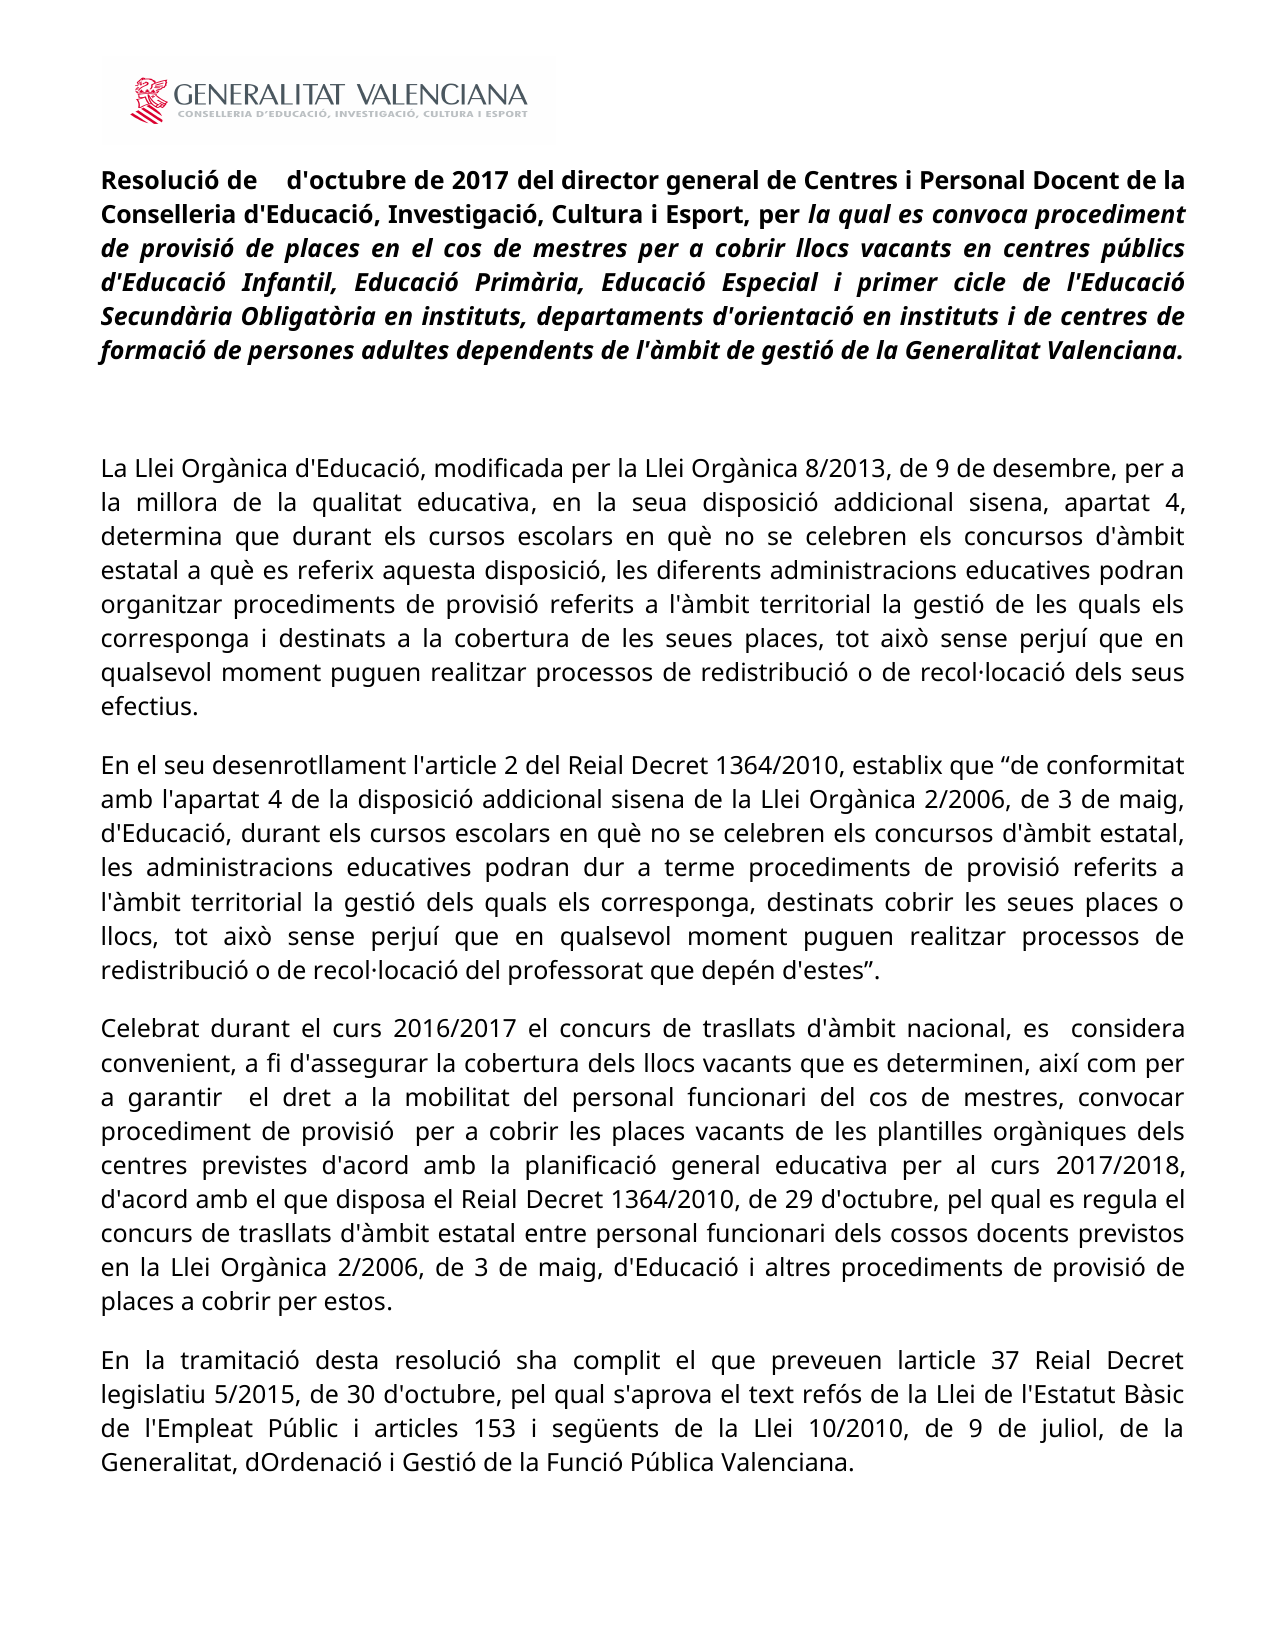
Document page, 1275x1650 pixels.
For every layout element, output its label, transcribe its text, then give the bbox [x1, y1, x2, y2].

text La Llei Orgànica d'Educació, modificada per la Llei Orgànica 8/2013, de 9 de desembre, per a la millora de la qualitat educativa, en la seua disposició addicional sisena, apartat 4, determina que durant els cursos escolars en què no se celebren els concursos d'àmbit estatal a què es referix aquesta disposició, les diferents administracions educatives podran organitzar procediments de provisió referits a l'àmbit territorial la gestió de les quals els corresponga i destinats a la cobertura de les seues places, tot això sense perjuí que en qualsevol moment puguen realitzar processos de redistribució o de recol·locació dels seus efectius. [100, 451, 1186, 723]
text Resolució de d'octubre de 2017 del director general de Centres i Personal Docent de la Conselleria d'Educació, Investigació, Cultura i Esport, per la qual es convoca procediment de provisió de places en el cos de mestres per a cobrir llocs vacants en centres públics d'Educació Infantil, Educació Primària, Educació Especial i primer cicle de l'Educació Secundària Obligatòria en instituts, departaments d'orientació en instituts i de centres de formació de persones adultes dependents de l'àmbit de gestió de la Generalitat Valenciana. [100, 162, 1186, 367]
text Celebrat durant el curs 2016/2017 el concurs de trasllats d'àmbit nacional, es considera convenient, a fi d'assegurar la cobertura dels llocs vacants que es determinen, així com per a garantir el dret a la mobilitat del personal funcionari del cos de mestres, convocar procediment de provisió per a cobrir les places vacants de les plantilles orgàniques dels centres previstes d'acord amb la planificació general educativa per al curs 2017/2018, d'acord amb el que disposa el Reial Decret 1364/2010, de 29 d'octubre, pel qual es regula el concurs de trasllats d'àmbit estatal entre personal funcionari dels cossos docents previstos en la Llei Orgànica 2/2006, de 3 de maig, d'Educació i altres procediments de provisió de places a cobrir per estos. [100, 1011, 1186, 1318]
text En la tramitació desta resolució sha complit el que preveuen larticle 37 Reial Decret legislatiu 5/2015, de 30 d'octubre, pel qual s'aprova el text refós de la Llei de l'Estatut Bàsic de l'Empleat Públic i articles 153 i següents de la Llei 10/2010, de 9 de juliol, de la Generalitat, dOrdenació i Gestió de la Funció Pública Valenciana. [100, 1342, 1186, 1479]
text En el seu desenrotllament l'article 2 del Reial Decret 1364/2010, establix que “de conformitat amb l'apartat 4 de la disposició addicional sisena de la Llei Orgànica 2/2006, de 3 de maig, d'Educació, durant els cursos escolars en què no se celebren els concursos d'àmbit estatal, les administracions educatives podran dur a terme procediments de provisió referits a l'àmbit territorial la gestió dels quals els corresponga, destinats cobrir les seues places o llocs, tot això sense perjuí que en qualsevol moment puguen realitzar processos de redistribució o de recol·locació del professorat que depén d'estes”. [100, 748, 1186, 986]
picture [102, 56, 557, 145]
